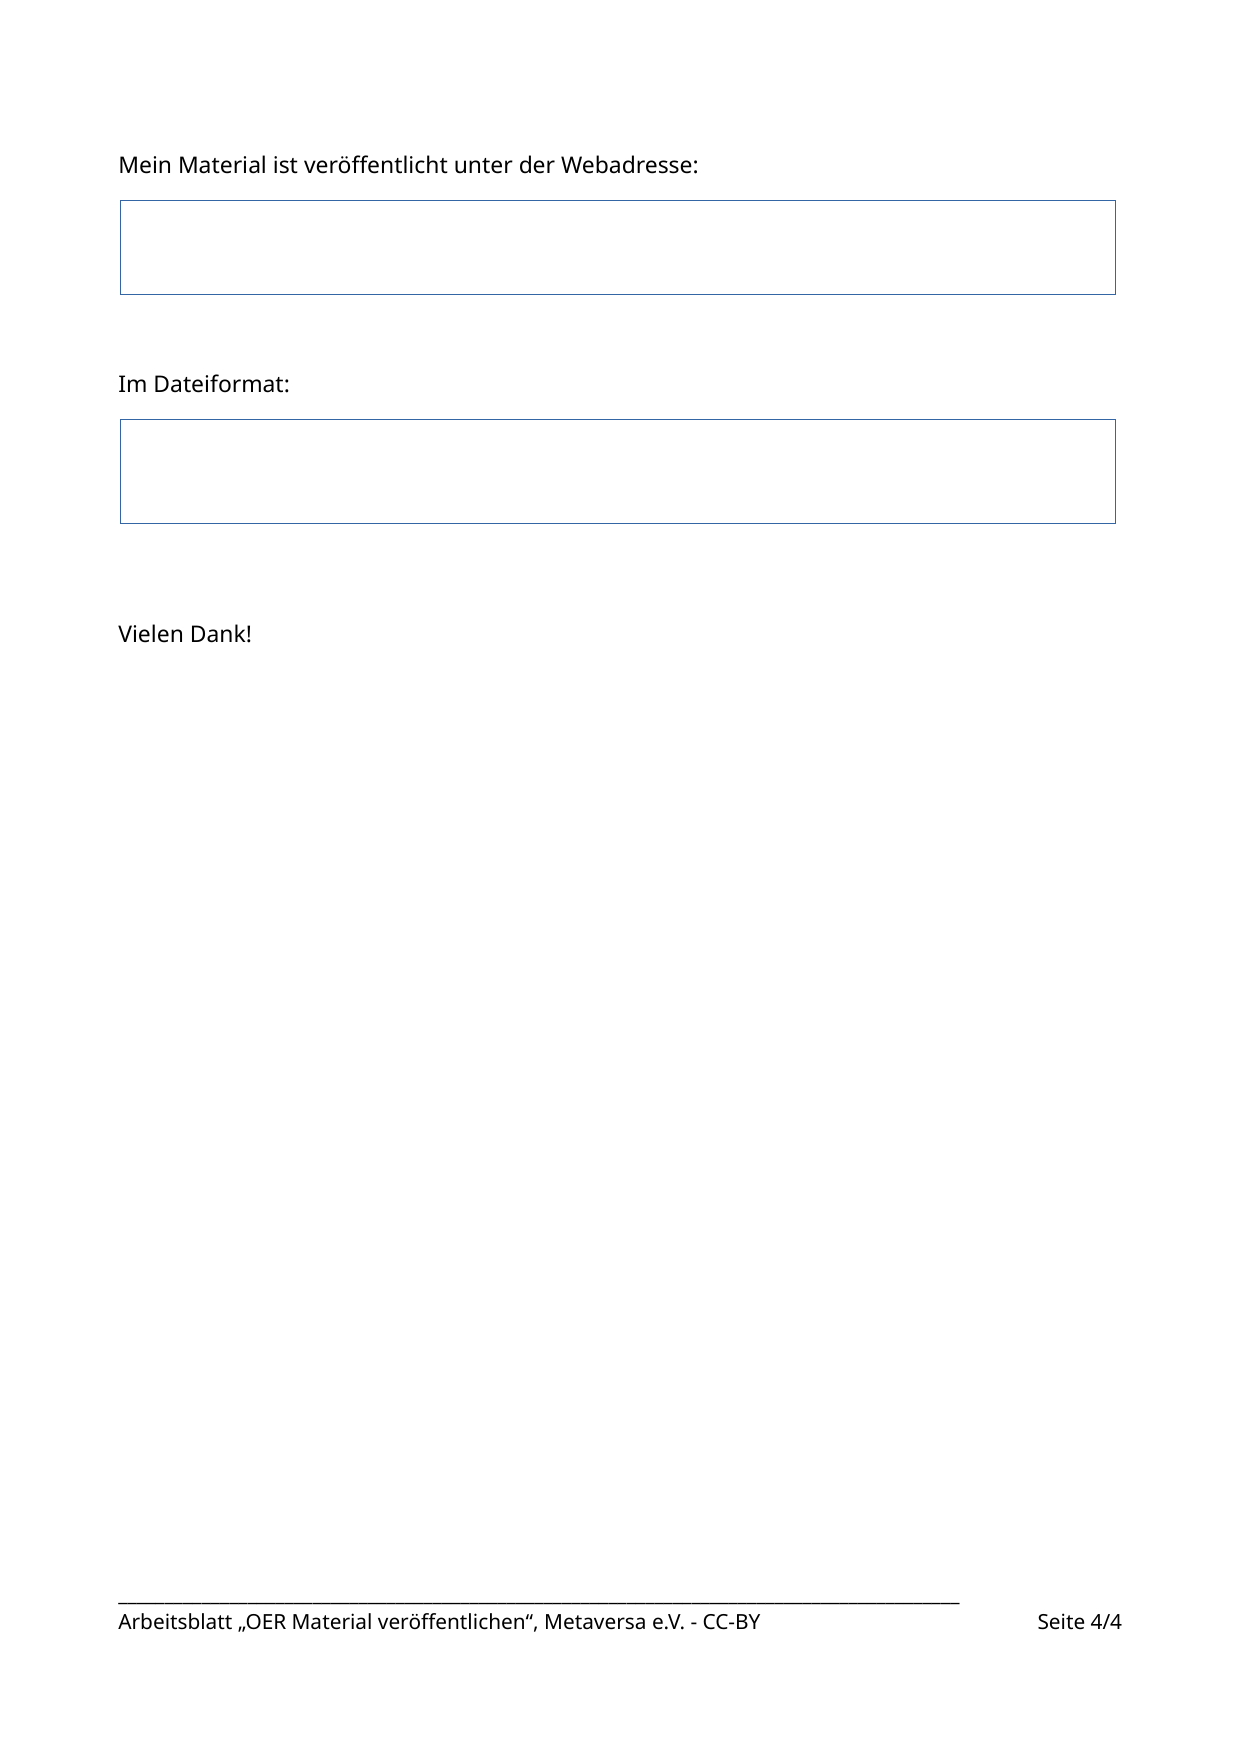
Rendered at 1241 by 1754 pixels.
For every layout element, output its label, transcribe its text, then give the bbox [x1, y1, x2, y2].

text Mein Material ist veröffentlicht unter der Webadresse: [118, 149, 1122, 181]
text Vielen Dank! [118, 618, 1122, 649]
text Im Dateiformat: [118, 368, 1122, 399]
